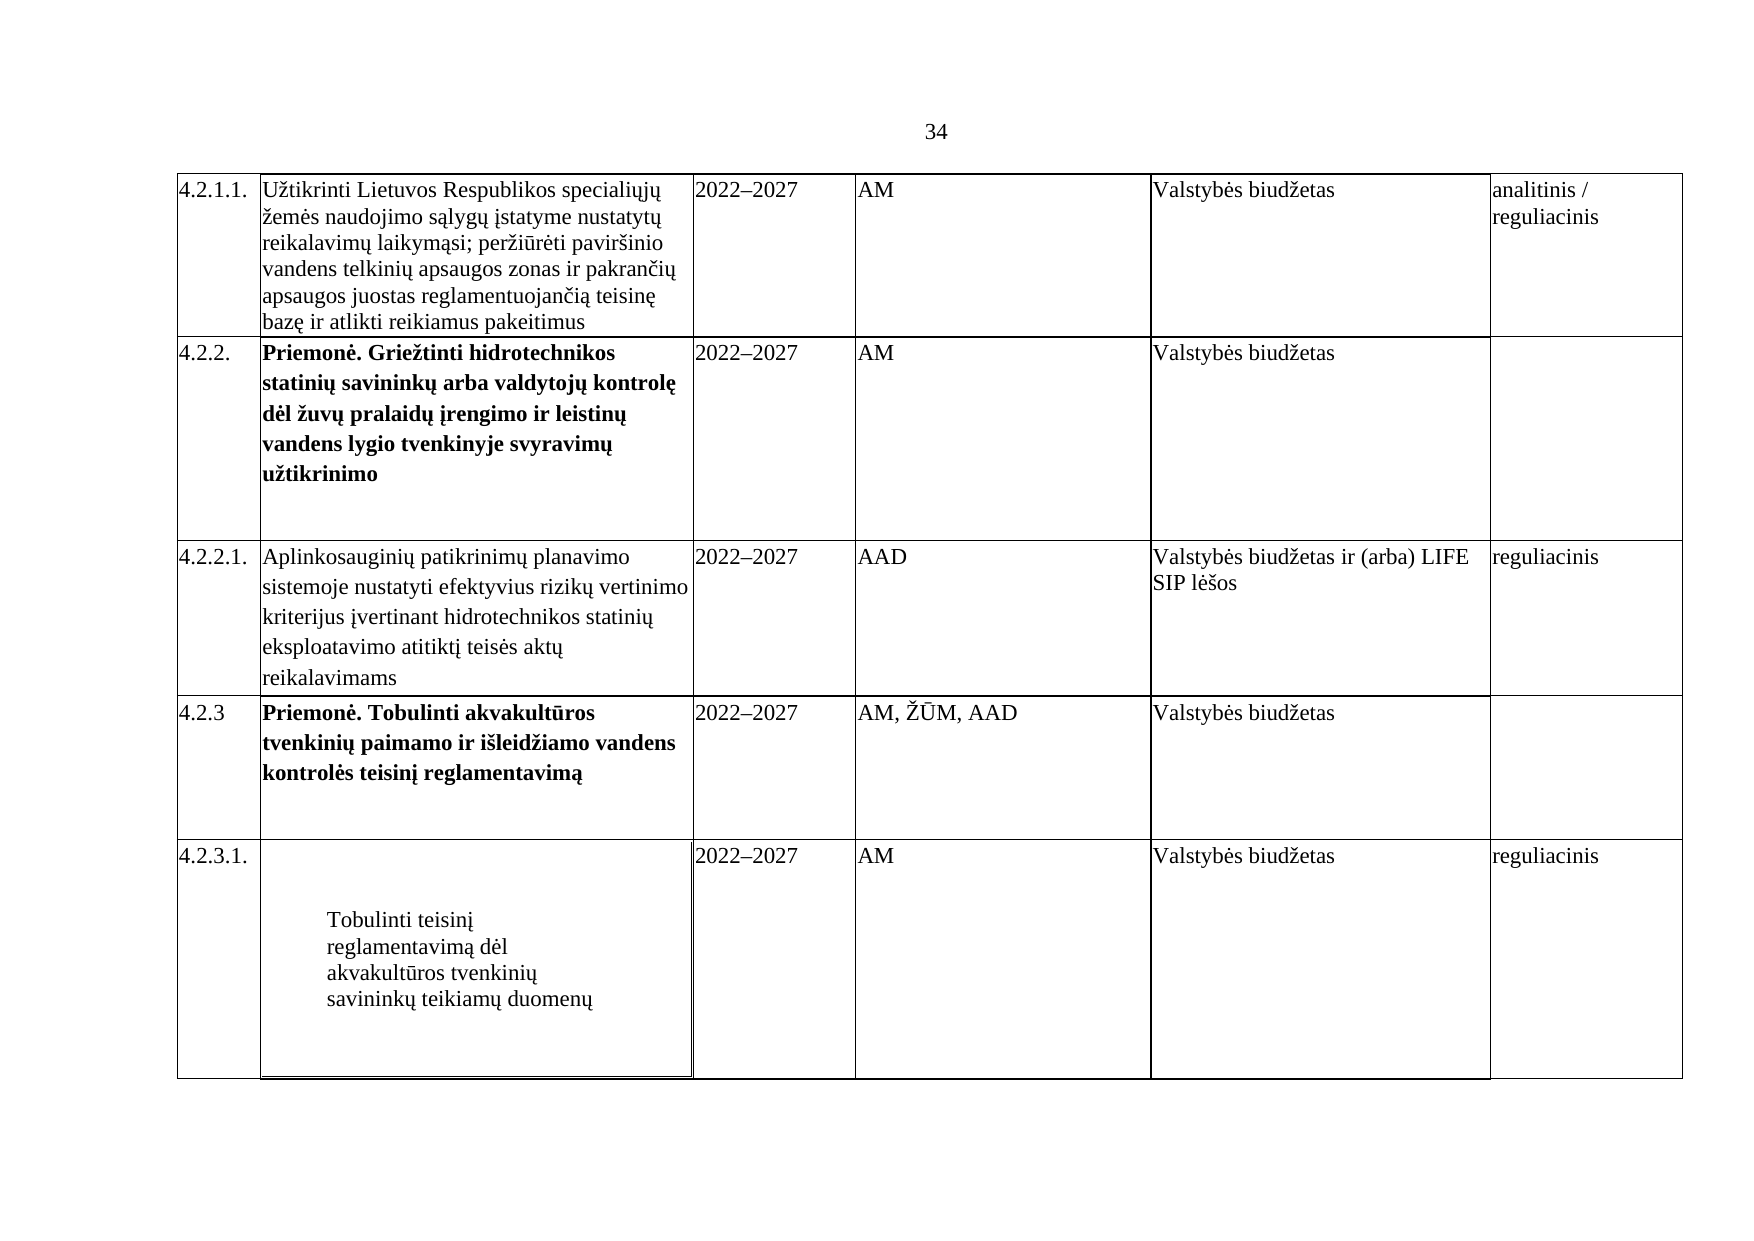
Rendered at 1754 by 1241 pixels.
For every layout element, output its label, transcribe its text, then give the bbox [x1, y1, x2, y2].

table_cell reguliacinis [1491, 541, 1682, 695]
table_cell reguliacinis [1491, 840, 1682, 1078]
table_cell 2022–2027 [694, 541, 855, 695]
table_cell Priemonė. Tobulinti akvakultūros tvenkinių paimamo ir išleidžiamo vandens kontrolės teisinį reglamentavimą [261, 697, 693, 839]
table_cell AAD [856, 541, 1150, 695]
table_cell 4.2.2.1. [178, 541, 260, 695]
table_cell Valstybės biudžetas [1152, 840, 1490, 1078]
table_cell analitinis / reguliacinis [1491, 174, 1682, 336]
table_cell Priemonė. Griežtinti hidrotechnikos statinių savininkų arba valdytojų kontrolę dėl žuvų pralaidų įrengimo ir leistinų vandens lygio tvenkinyje svyravimų užtikrinimo [261, 338, 693, 540]
table_cell Valstybės biudžetas [1152, 175, 1490, 336]
table_cell 2022–2027 [694, 840, 855, 1078]
table_cell 4.2.3.1. [178, 840, 260, 1078]
table_cell AM [856, 338, 1150, 540]
table_cell [1491, 696, 1682, 839]
table_cell Valstybės biudžetas [1152, 338, 1490, 540]
table_cell Valstybės biudžetas [1152, 697, 1490, 839]
table_cell AM, ŽŪM, AAD [856, 697, 1150, 839]
table_cell Aplinkosauginių patikrinimų planavimo sistemoje nustatyti efektyvius rizikų vertinimo kriterijus įvertinant hidrotechnikos statinių eksploatavimo atitiktį teisės aktų reikalavimams [261, 541, 693, 695]
table_cell AM [856, 840, 1150, 1078]
table_cell Valstybės biudžetas ir (arba) LIFE SIP lėšos [1152, 541, 1490, 695]
table_cell Užtikrinti Lietuvos Respublikos specialiųjų žemės naudojimo sąlygų įstatyme nustatytų reikalavimų laikymąsi; peržiūrėti paviršinio vandens telkinių apsaugos zonas ir pakrančių apsaugos juostas reglamentuojančią teisinę bazę ir atlikti reikiamus pakeitimus [261, 175, 693, 336]
table_cell 4.2.2. [178, 337, 260, 540]
table_cell 4.2.1.1. [178, 174, 260, 336]
table_cell 2022–2027 [694, 697, 855, 839]
table_cell 2022–2027 [694, 338, 855, 540]
table_cell [1491, 337, 1682, 540]
table_cell AM [856, 175, 1150, 336]
table_cell 2022–2027 [694, 175, 855, 336]
table_cell Tobulinti teisinį reglamentavimą dėl akvakultūros tvenkinių savininkų teikiamų duomenų [261, 840, 693, 1078]
table_cell 4.2.3 [178, 696, 260, 839]
